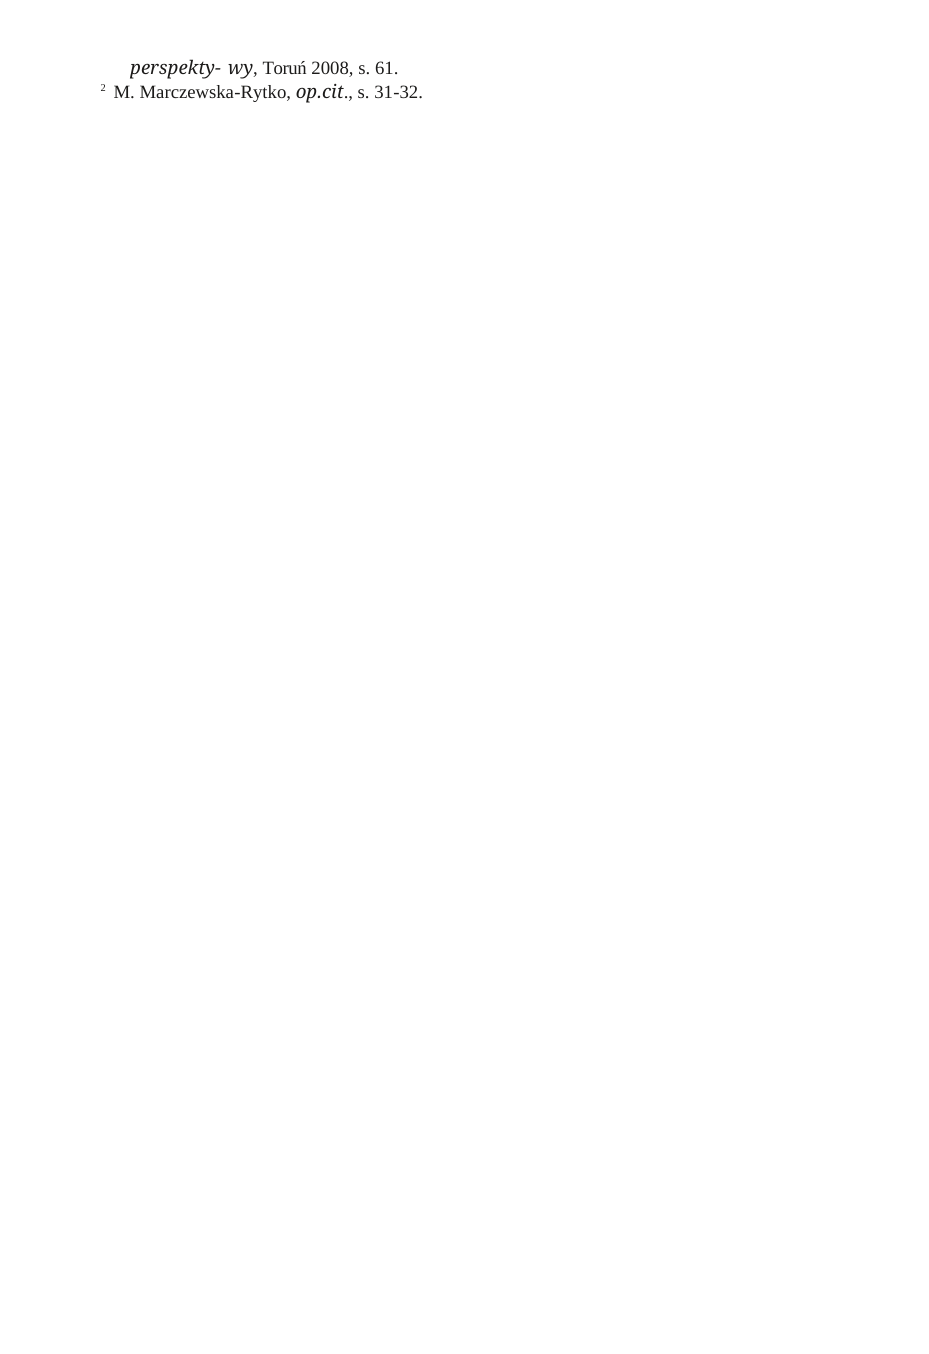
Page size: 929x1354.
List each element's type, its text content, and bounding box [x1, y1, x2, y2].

text 2 M. Marczewska‑Rytko, op.cit., s. 31‑32. [100, 79, 834, 103]
text perspekty‑ wy, Toruń 2008, s. 61. [130, 56, 834, 79]
